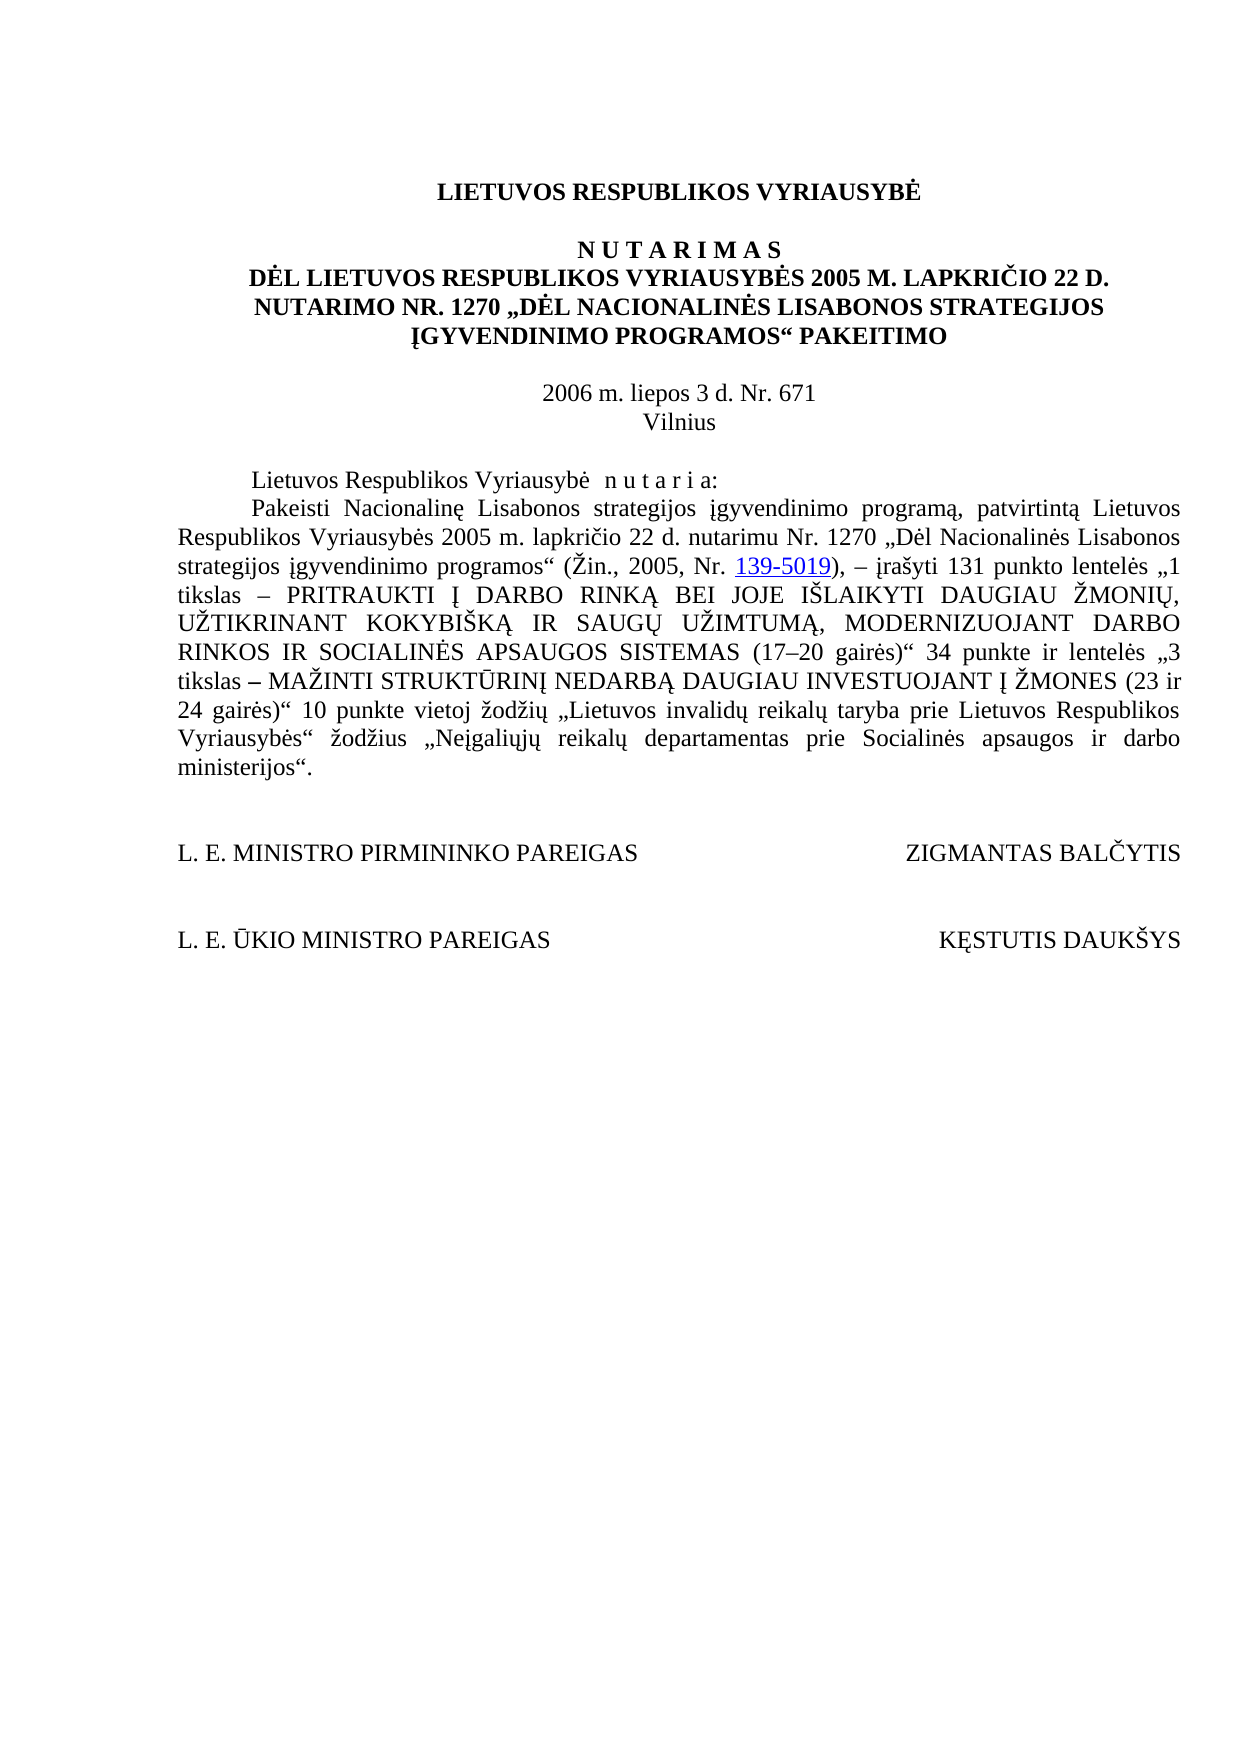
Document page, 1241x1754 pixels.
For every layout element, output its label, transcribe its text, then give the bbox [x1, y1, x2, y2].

text N U T A R I M A S [177, 235, 1181, 263]
text LIETUVOS RESPUBLIKOS VYRIAUSYBĖ [177, 177, 1181, 206]
text L. E. ŪKIO MINISTRO PAREIGAS KĘSTUTIS DAUKŠYS [177, 925, 1181, 953]
text L. E. MINISTRO PIRMININKO PAREIGAS ZIGMANTAS BALČYTIS [177, 838, 1181, 867]
text 2006 m. liepos 3 d. Nr. 671 [177, 378, 1181, 407]
text DĖL LIETUVOS RESPUBLIKOS VYRIAUSYBĖS 2005 M. LAPKRIČIO 22 D. NUTARIMO NR. 1270 „DĖL NACIONALINĖS LISABONOS STRATEGIJOS ĮGYVENDINIMO PROGRAMOS“ PAKEITIMO [177, 263, 1181, 350]
text Pakeisti Nacionalinę Lisabonos strategijos įgyvendinimo programą, patvirtintą Lietuvos Respublikos Vyriausybės 2005 m. lapkričio 22 d. nutarimu Nr. 1270 „Dėl Nacionalinės Lisabonos strategijos įgyvendinimo programos“ (Žin., 2005, Nr. 139-5019), – įrašyti 131 punkto lentelės „1 tikslas – Pritraukti į darbo rinką bei joje išlaikyti daugiau žmonių, užtikrinant kokybišką ir saugų užimtumą, modernizuojant darbo rinkos ir socialinės apsaugos sistemas (17–20 gairės)“ 34 punkte ir lentelės „3 tikslas – mažinti struktūrinį nedarbą daugiau investuojant į žmones (23 ir 24 gairės)“ 10 punkte vietoj žodžių „Lietuvos invalidų reikalų taryba prie Lietuvos Respublikos Vyriausybės“ žodžius „Neįgaliųjų reikalų departamentas prie Socialinės apsaugos ir darbo ministerijos“. [177, 493, 1181, 781]
text Vilnius [177, 407, 1181, 436]
text Lietuvos Respublikos Vyriausybė nutaria: [177, 465, 1181, 493]
